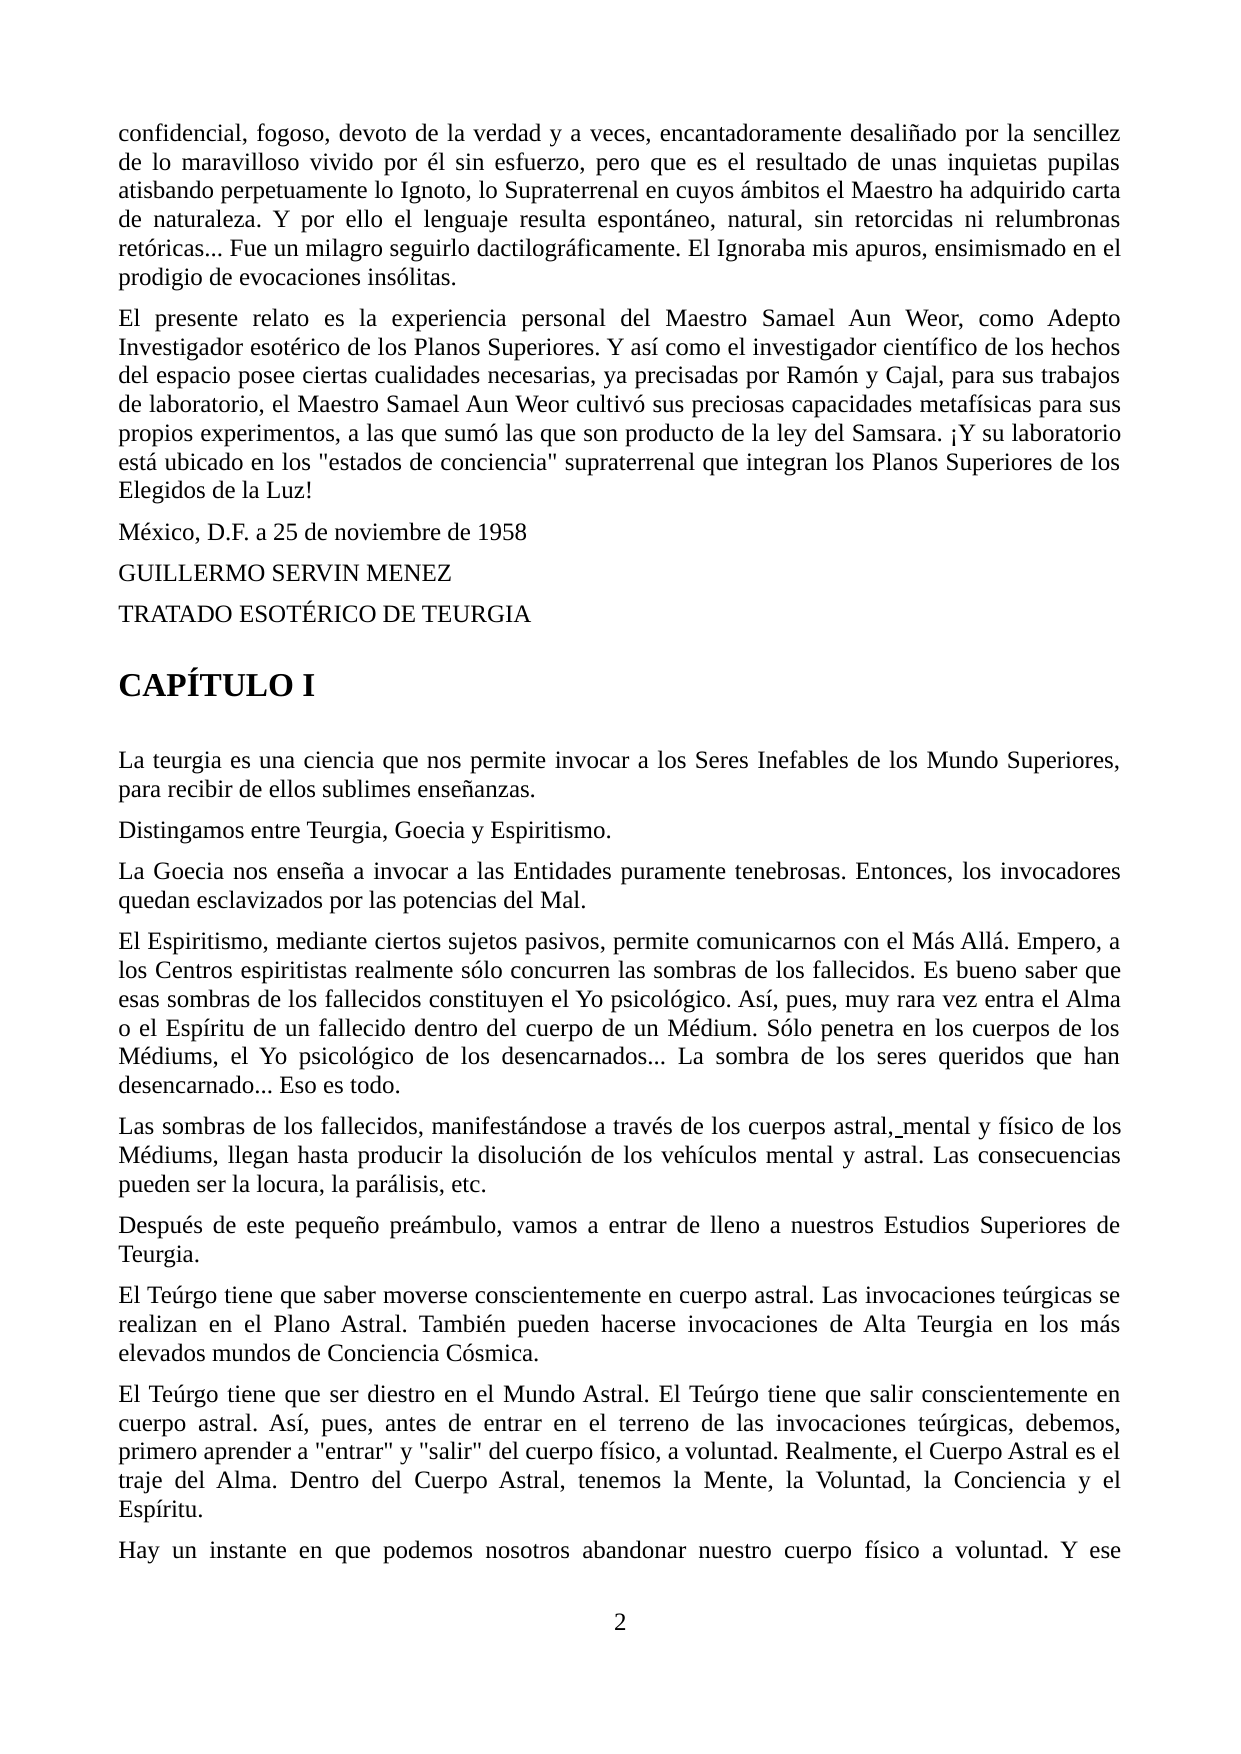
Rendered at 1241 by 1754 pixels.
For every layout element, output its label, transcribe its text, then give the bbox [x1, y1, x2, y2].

text La Goecia nos enseña a invocar a las Entidades puramente tenebrosas. Entonces, los invocadores quedan esclavizados por las potencias del Mal. [118, 856, 1122, 914]
text México, D.F. a 25 de noviembre de 1958 [118, 517, 1122, 546]
text El presente relato es la experiencia personal del Maestro Samael Aun Weor, como Adepto Investigador esotérico de los Planos Superiores. Y así como el investigador científico de los hechos del espacio posee ciertas cualidades necesarias, ya precisadas por Ramón y Cajal, para sus trabajos de laboratorio, el Maestro Samael Aun Weor cultivó sus preciosas capacidades metafísicas para sus propios experimentos, a las que sumó las que son producto de la ley del Samsara. ¡Y su laboratorio está ubicado en los "estados de conciencia" supraterrenal que integran los Planos Superiores de los Elegidos de la Luz! [118, 303, 1122, 504]
text confidencial, fogoso, devoto de la verdad y a veces, encantadoramente desaliñado por la sencillez de lo maravilloso vivido por él sin esfuerzo, pero que es el resultado de unas inquietas pupilas atisbando perpetuamente lo Ignoto, lo Supraterrenal en cuyos ámbitos el Maestro ha adquirido carta de naturaleza. Y por ello el lenguaje resulta espontáneo, natural, sin retorcidas ni relumbronas retóricas... Fue un milagro seguirlo dactilográficamente. El Ignoraba mis apuros, ensimismado en el prodigio de evocaciones insólitas. [118, 118, 1122, 291]
text Hay un instante en que podemos nosotros abandonar nuestro cuerpo físico a voluntad. Y ese [118, 1535, 1122, 1564]
text El Teúrgo tiene que saber moverse conscientemente en cuerpo astral. Las invocaciones teúrgicas se realizan en el Plano Astral. También pueden hacerse invocaciones de Alta Teurgia en los más elevados mundos de Conciencia Cósmica. [118, 1280, 1122, 1366]
text Las sombras de los fallecidos, manifestándose a través de los cuerpos astral, mental y físico de los Médiums, llegan hasta producir la disolución de los vehículos mental y astral. Las consecuencias pueden ser la locura, la parálisis, etc. [118, 1111, 1122, 1198]
text La teurgia es una ciencia que nos permite invocar a los Seres Inefables de los Mundo Superiores, para recibir de ellos sublimes enseñanzas. [118, 716, 1122, 803]
text TRATADO ESOTÉRICO DE TEURGIA [118, 599, 1122, 628]
text GUILLERMO SERVIN MENEZ [118, 558, 1122, 587]
text Después de este pequeño preámbulo, vamos a entrar de lleno a nuestros Estudios Superiores de Teurgia. [118, 1210, 1122, 1268]
subtitle CAPÍTULO I [118, 666, 1122, 704]
text El Espiritismo, mediante ciertos sujetos pasivos, permite comunicarnos con el Más Allá. Empero, a los Centros espiritistas realmente sólo concurren las sombras de los fallecidos. Es bueno saber que esas sombras de los fallecidos constituyen el Yo psicológico. Así, pues, muy rara vez entra el Alma o el Espíritu de un fallecido dentro del cuerpo de un Médium. Sólo penetra en los cuerpos de los Médiums, el Yo psicológico de los desencarnados... La sombra de los seres queridos que han desencarnado... Eso es todo. [118, 926, 1122, 1099]
text Distingamos entre Teurgia, Goecia y Espiritismo. [118, 815, 1122, 844]
text El Teúrgo tiene que ser diestro en el Mundo Astral. El Teúrgo tiene que salir conscientemente en cuerpo astral. Así, pues, antes de entrar en el terreno de las invocaciones teúrgicas, debemos, primero aprender a "entrar" y "salir" del cuerpo físico, a voluntad. Realmente, el Cuerpo Astral es el traje del Alma. Dentro del Cuerpo Astral, tenemos la Mente, la Voluntad, la Conciencia y el Espíritu. [118, 1379, 1122, 1523]
